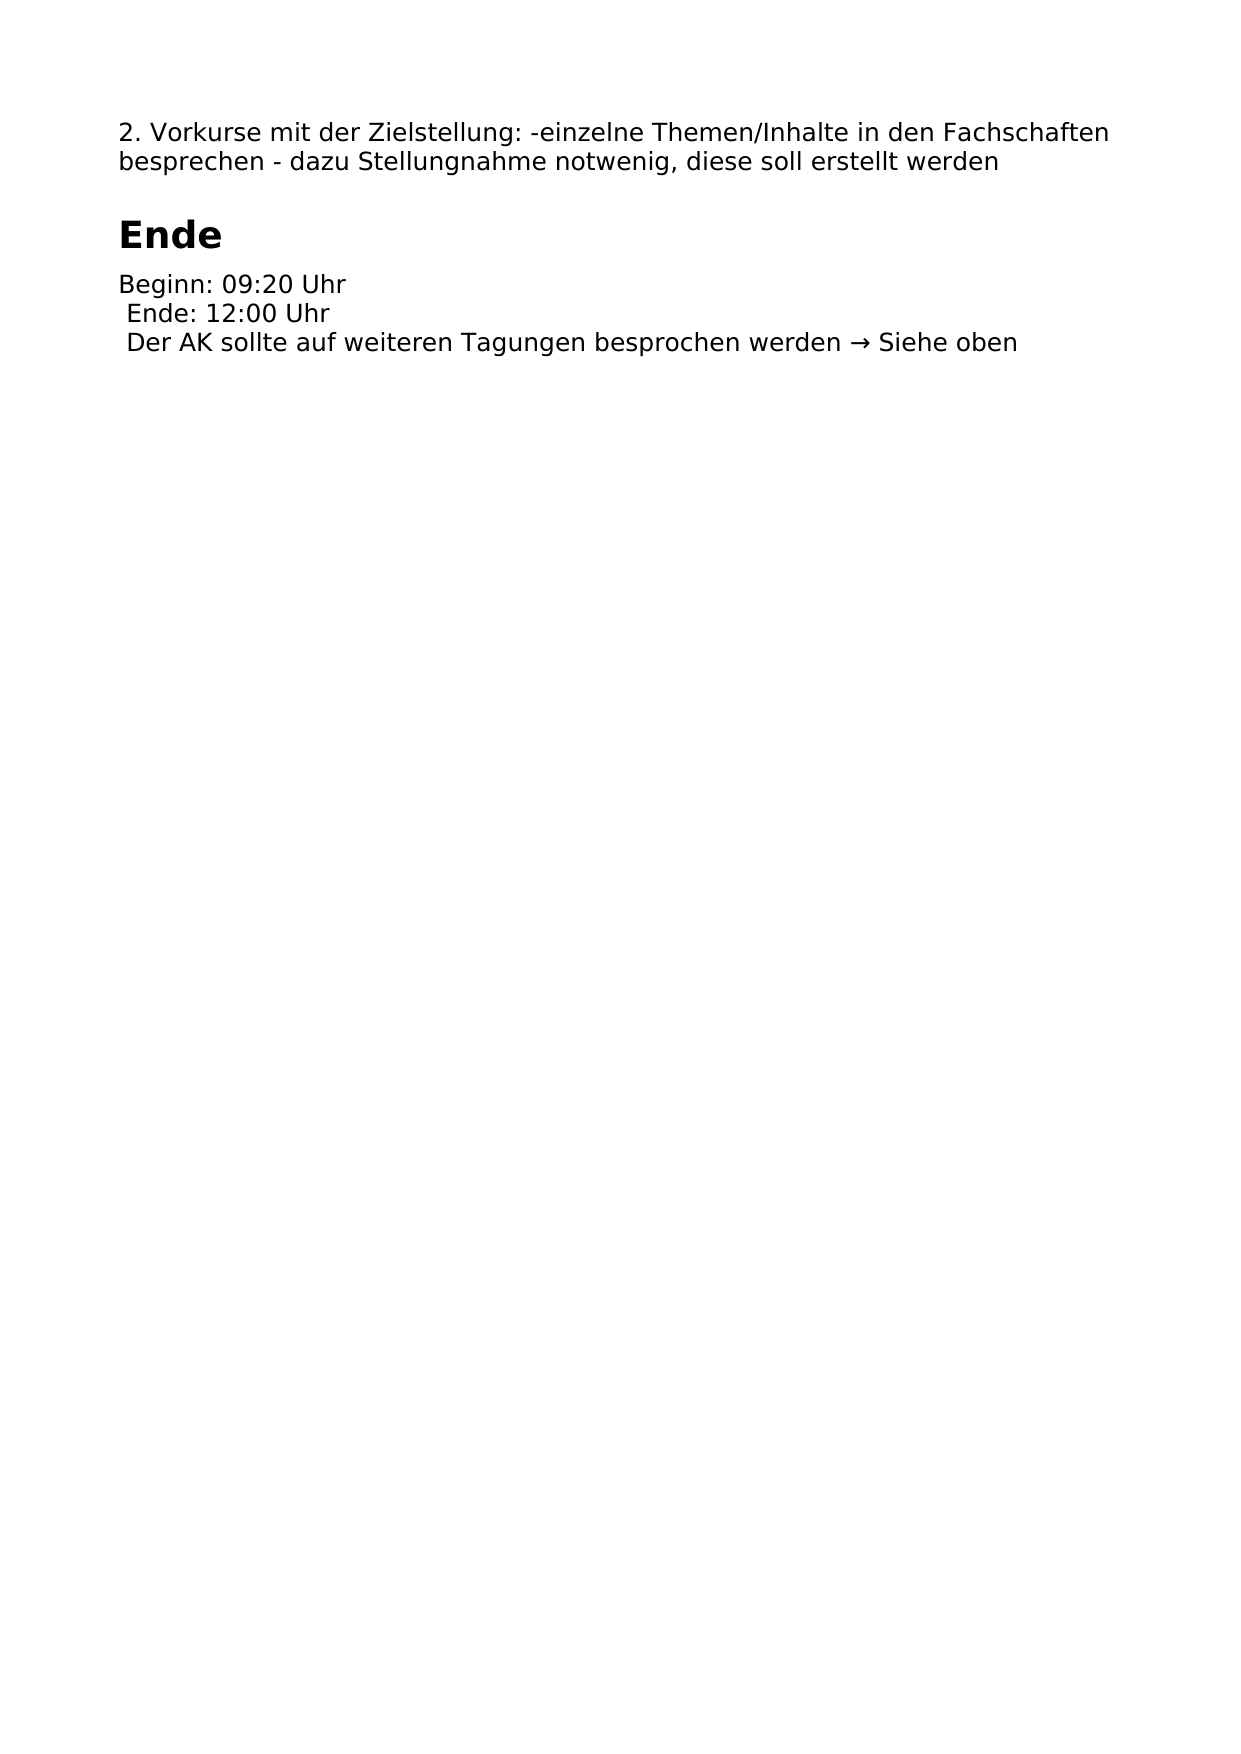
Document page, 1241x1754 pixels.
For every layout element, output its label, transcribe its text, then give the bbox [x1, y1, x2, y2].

text 2. Vorkurse mit der Zielstellung: -einzelne Themen/Inhalte in den Fachschaften besprechen - dazu Stellungnahme notwenig, diese soll erstellt werden [118, 118, 1122, 176]
text Beginn: 09:20 Uhr Ende: 12:00 Uhr Der AK sollte auf weiteren Tagungen besprochen werden → Siehe oben [118, 270, 1122, 358]
subtitle Ende [118, 214, 1122, 258]
